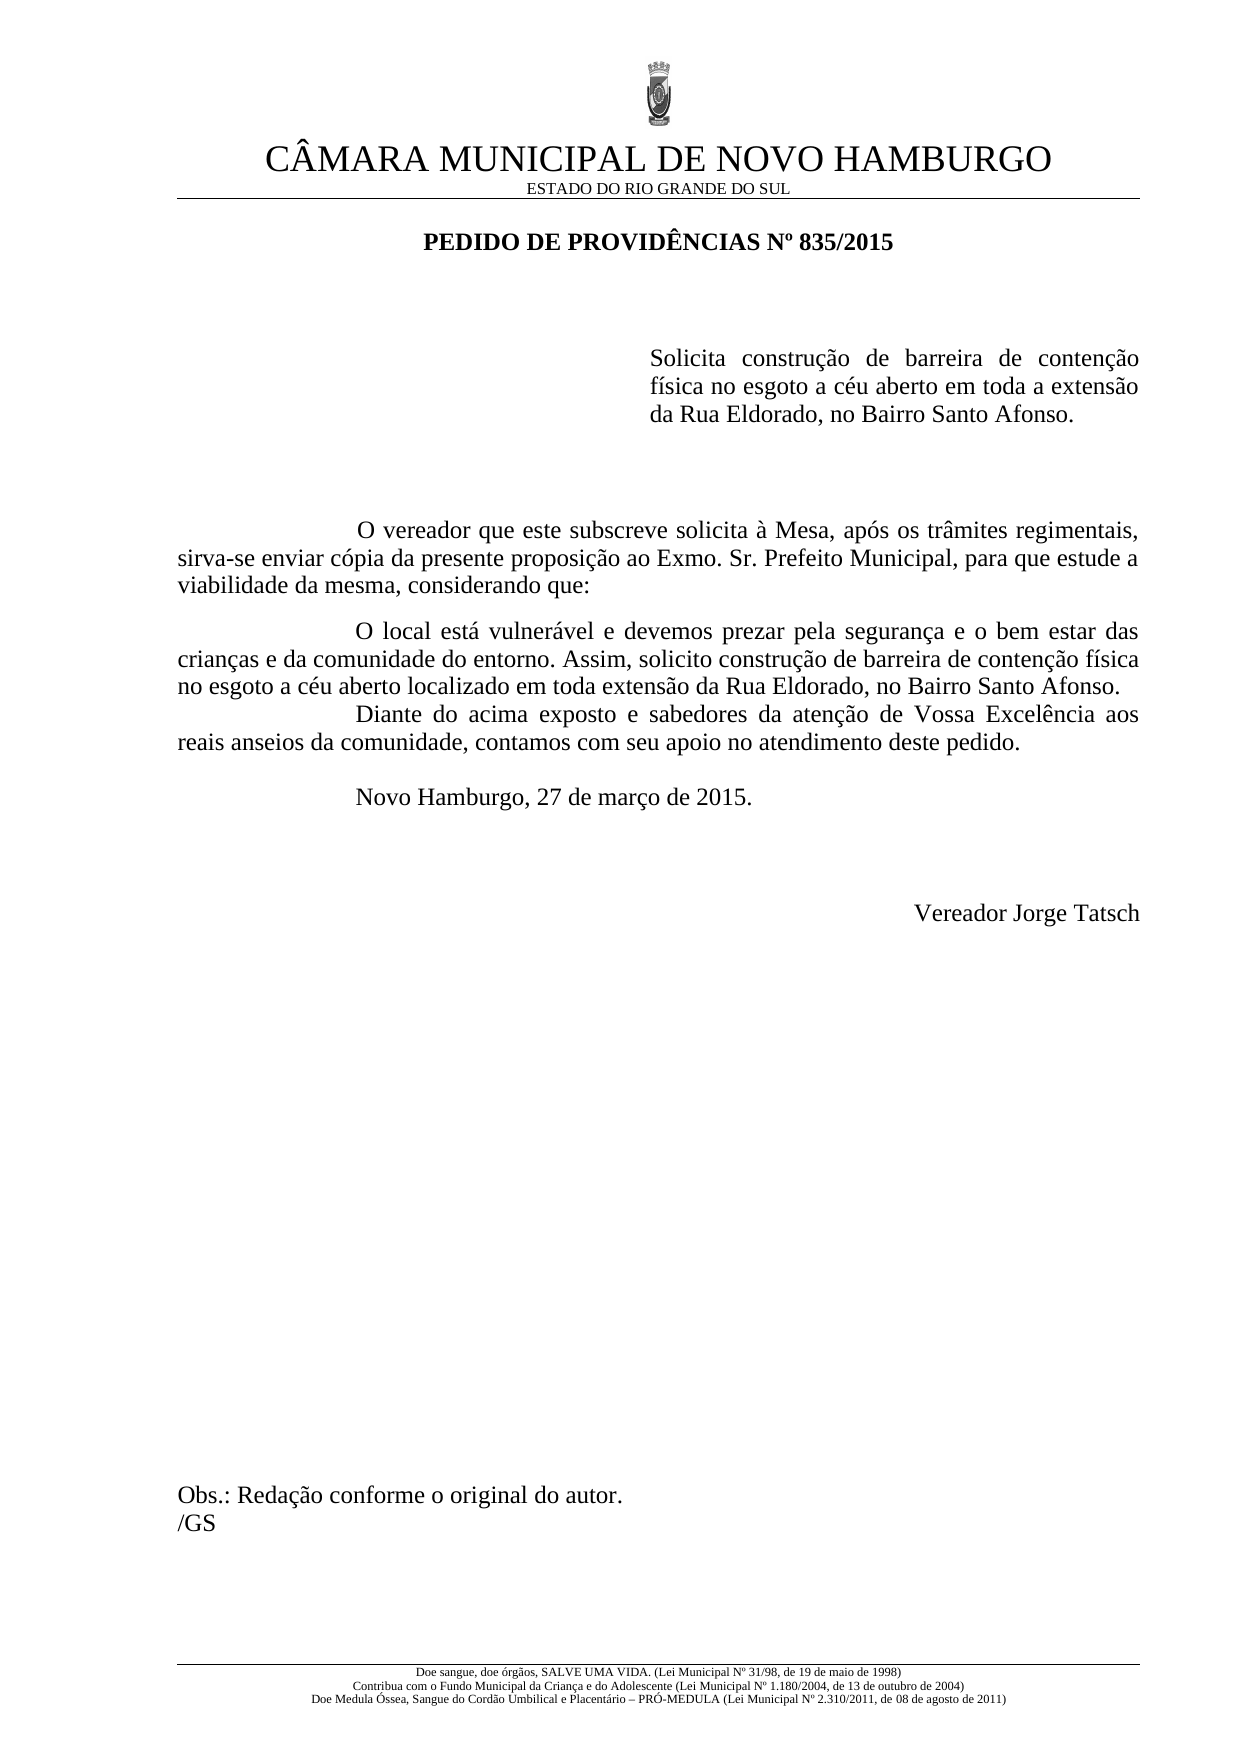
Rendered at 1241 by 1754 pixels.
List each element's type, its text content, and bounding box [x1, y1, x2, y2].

text Novo Hamburgo, 27 de março de 2015. [177, 783, 1140, 811]
text Diante do acima exposto e sabedores da atenção de Vossa Excelência aos reais anseios da comunidade, contamos com seu apoio no atendimento deste pedido. [177, 700, 1140, 756]
text /GS [177, 1509, 1140, 1536]
text O vereador que este subscreve solicita à Mesa, após os trâmites regimentais, sirva-se enviar cópia da presente proposição ao Exmo. Sr. Prefeito Municipal, para que estude a viabilidade da mesma, considerando que: [177, 516, 1140, 599]
text Obs.: Redação conforme o original do autor. [177, 1481, 1140, 1509]
text PEDIDO DE PROVIDÊNCIAS Nº 835/2015 [177, 228, 1140, 256]
text O local está vulnerável e devemos prezar pela segurança e o bem estar das crianças e da comunidade do entorno. Assim, solicito construção de barreira de contenção física no esgoto a céu aberto localizado em toda extensão da Rua Eldorado, no Bairro Santo Afonso. [177, 617, 1140, 700]
text Solicita construção de barreira de contenção física no esgoto a céu aberto em toda a extensão da Rua Eldorado, no Bairro Santo Afonso. [649, 344, 1140, 428]
text Vereador Jorge Tatsch [649, 899, 1140, 927]
